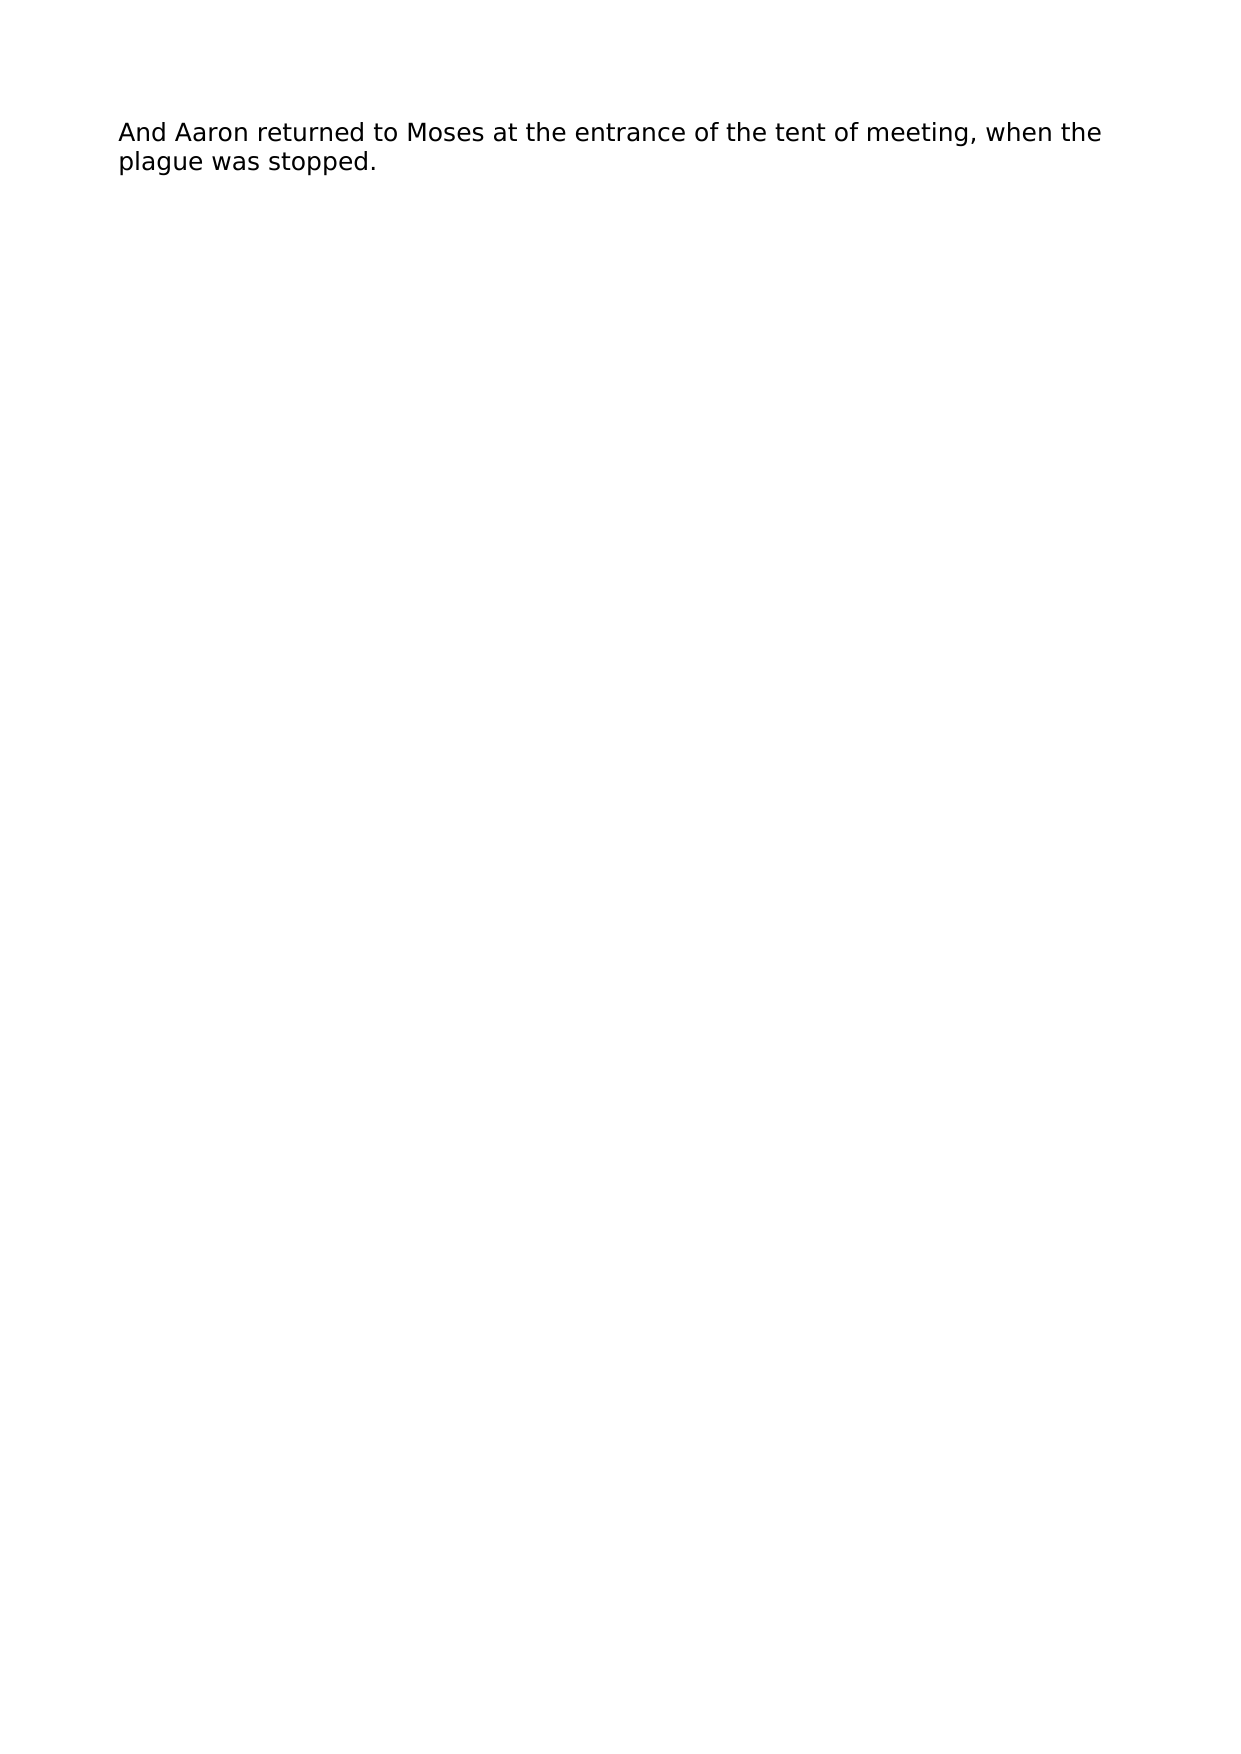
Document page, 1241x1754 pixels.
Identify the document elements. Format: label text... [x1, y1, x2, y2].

text And Aaron returned to Moses at the entrance of the tent of meeting, when the plague was stopped. [118, 118, 1122, 176]
